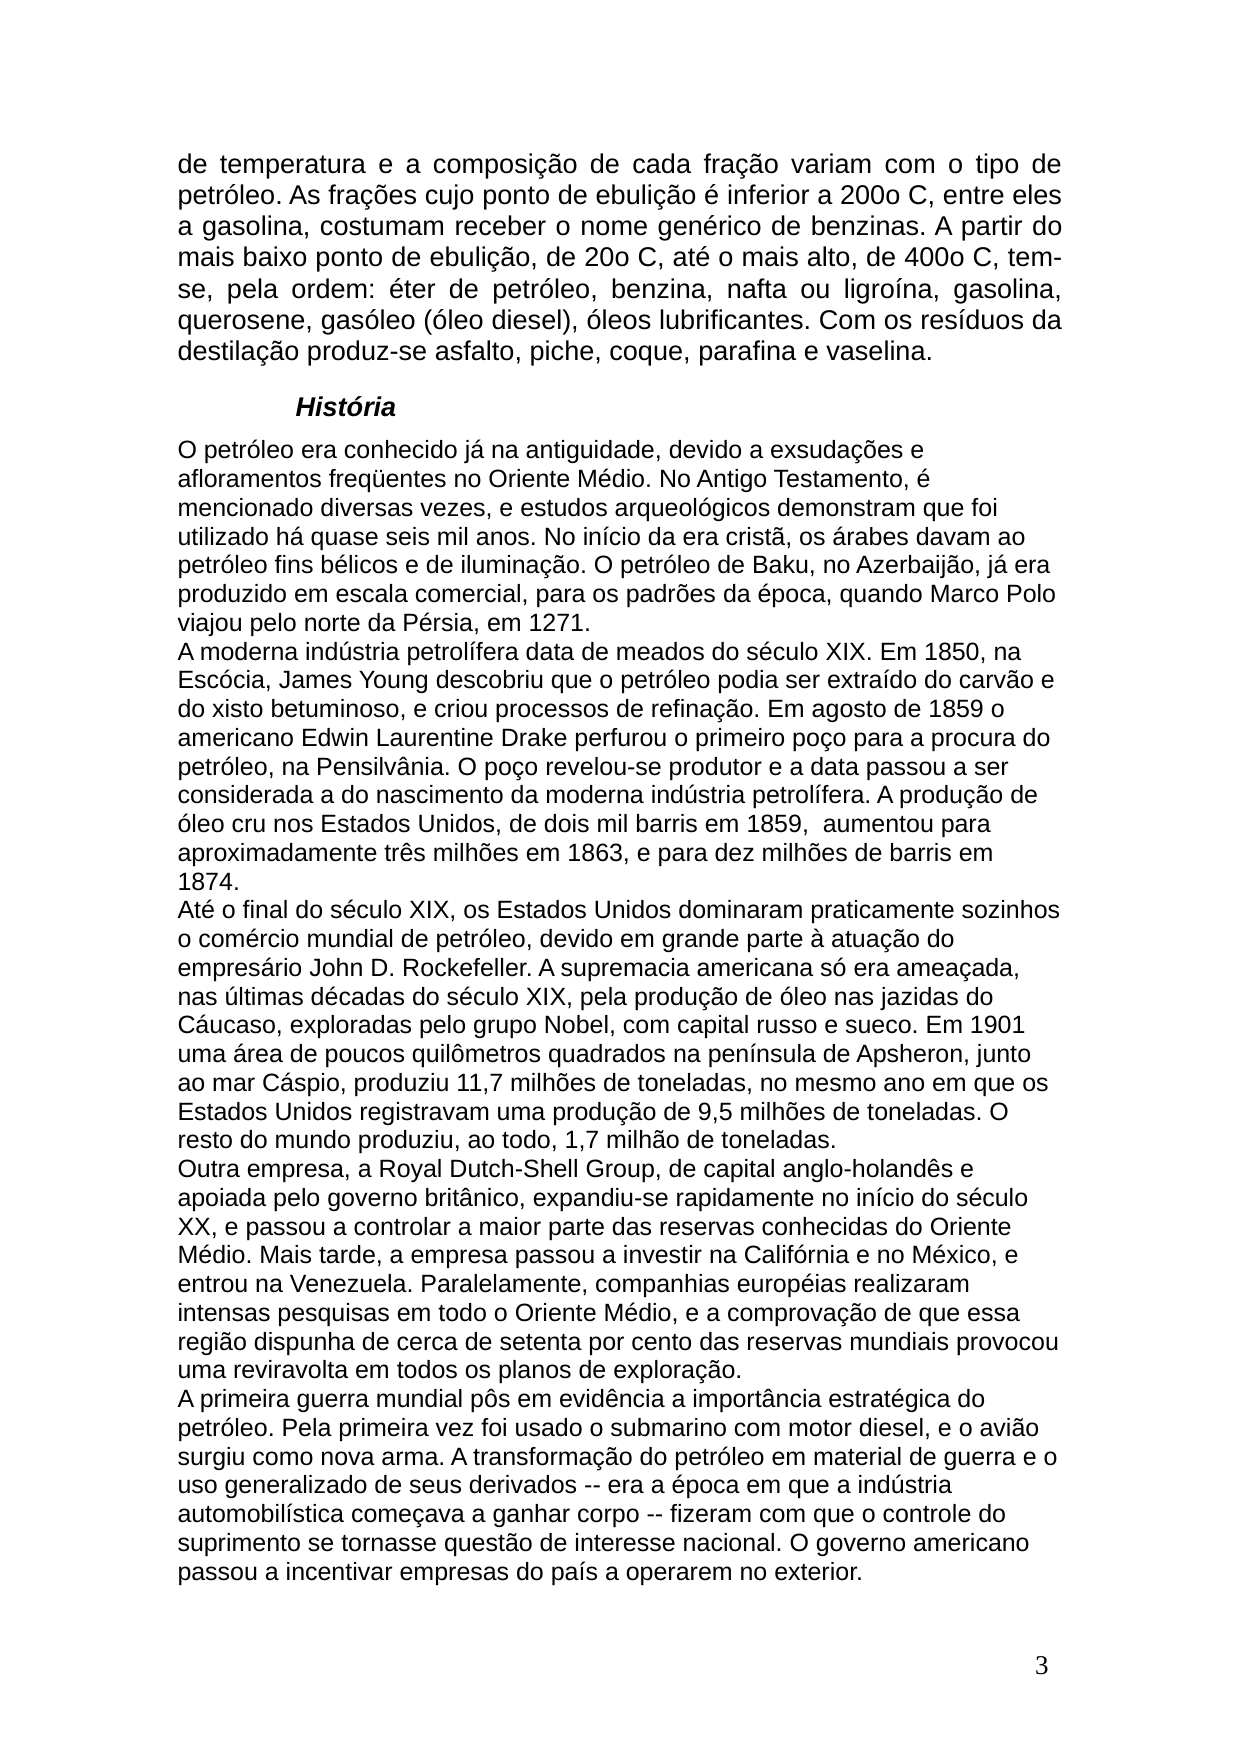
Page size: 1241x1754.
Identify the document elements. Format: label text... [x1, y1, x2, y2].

text Até o final do século XIX, os Estados Unidos dominaram praticamente sozinhos o comércio mundial de petróleo, devido em grande parte à atuação do empresário John D. Rockefeller. A supremacia americana só era ameaçada, nas últimas décadas do século XIX, pela produção de óleo nas jazidas do Cáucaso, exploradas pelo grupo Nobel, com capital russo e sueco. Em 1901 uma área de poucos quilômetros quadrados na península de Apsheron, junto ao mar Cáspio, produziu 11,7 milhões de toneladas, no mesmo ano em que os Estados Unidos registravam uma produção de 9,5 milhões de toneladas. O resto do mundo produziu, ao todo, 1,7 milhão de toneladas. [177, 895, 1063, 1154]
subtitle História [177, 391, 1063, 423]
text A primeira guerra mundial pôs em evidência a importância estratégica do petróleo. Pela primeira vez foi usado o submarino com motor diesel, e o avião surgiu como nova arma. A transformação do petróleo em material de guerra e o uso generalizado de seus derivados -- era a época em que a indústria automobilística começava a ganhar corpo -- fizeram com que o controle do suprimento se tornasse questão de interesse nacional. O governo americano passou a incentivar empresas do país a operarem no exterior. [177, 1384, 1063, 1585]
text Outra empresa, a Royal Dutch-Shell Group, de capital anglo-holandês e apoiada pelo governo britânico, expandiu-se rapidamente no início do século XX, e passou a controlar a maior parte das reservas conhecidas do Oriente Médio. Mais tarde, a empresa passou a investir na Califórnia e no México, e entrou na Venezuela. Paralelamente, companhias européias realizaram intensas pesquisas em todo o Oriente Médio, e a comprovação de que essa região dispunha de cerca de setenta por cento das reservas mundiais provocou uma reviravolta em todos os planos de exploração. [177, 1154, 1063, 1384]
text de temperatura e a composição de cada fração variam com o tipo de petróleo. As frações cujo ponto de ebulição é inferior a 200o C, entre eles a gasolina, costumam receber o nome genérico de benzinas. A partir do mais baixo ponto de ebulição, de 20o C, até o mais alto, de 400o C, tem-se, pela ordem: éter de petróleo, benzina, nafta ou ligroína, gasolina, querosene, gasóleo (óleo diesel), óleos lubrificantes. Com os resíduos da destilação produz-se asfalto, piche, coque, parafina e vaselina. [177, 148, 1063, 366]
text A moderna indústria petrolífera data de meados do século XIX. Em 1850, na Escócia, James Young descobriu que o petróleo podia ser extraído do carvão e do xisto betuminoso, e criou processos de refinação. Em agosto de 1859 o americano Edwin Laurentine Drake perfurou o primeiro poço para a procura do petróleo, na Pensilvânia. O poço revelou-se produtor e a data passou a ser considerada a do nascimento da moderna indústria petrolífera. A produção de óleo cru nos Estados Unidos, de dois mil barris em 1859, aumentou para aproximadamente três milhões em 1863, e para dez milhões de barris em 1874. [177, 636, 1063, 895]
text O petróleo era conhecido já na antiguidade, devido a exsudações e afloramentos freqüentes no Oriente Médio. No Antigo Testamento, é mencionado diversas vezes, e estudos arqueológicos demonstram que foi utilizado há quase seis mil anos. No início da era cristã, os árabes davam ao petróleo fins bélicos e de iluminação. O petróleo de Baku, no Azerbaijão, já era produzido em escala comercial, para os padrões da época, quando Marco Polo viajou pelo norte da Pérsia, em 1271. [177, 435, 1063, 636]
